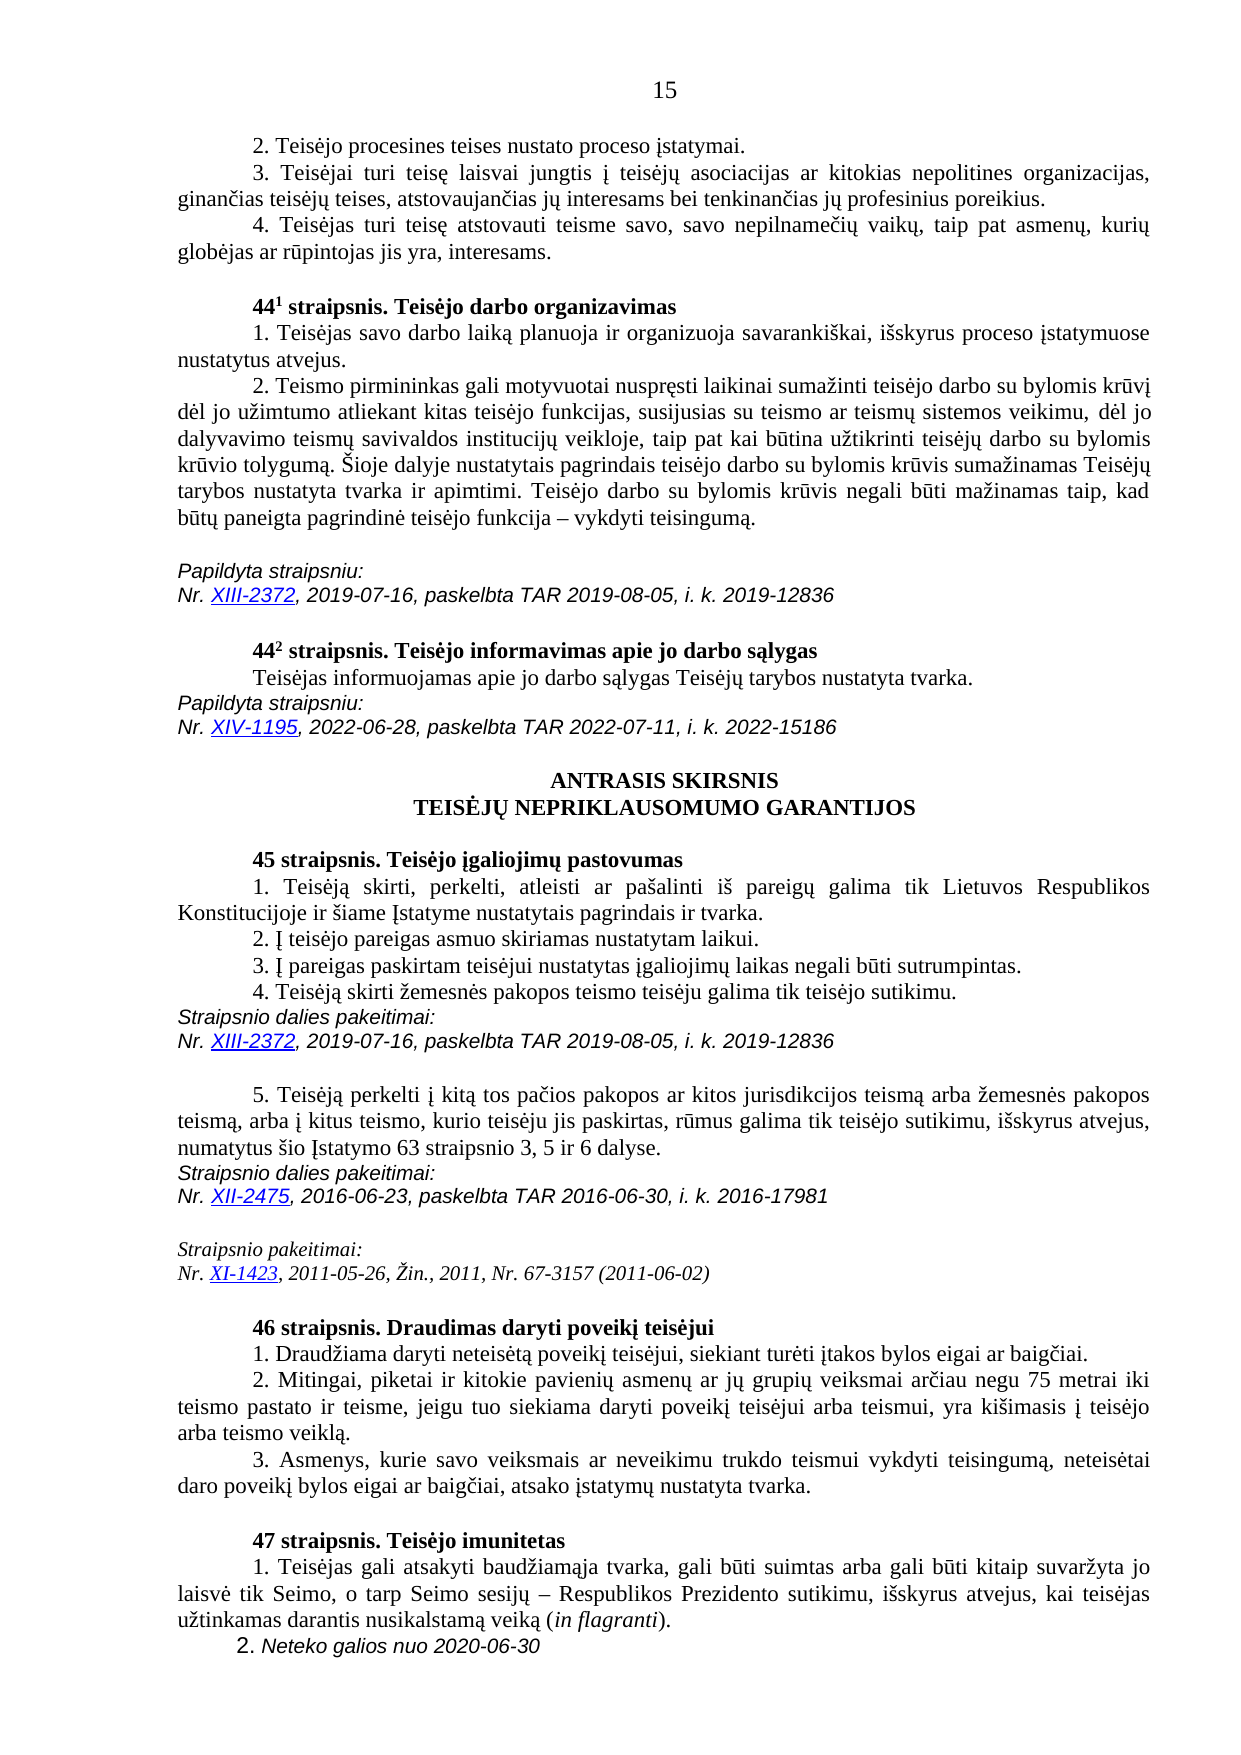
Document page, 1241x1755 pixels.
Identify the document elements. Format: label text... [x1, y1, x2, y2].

text 3. Į pareigas paskirtam teisėjui nustatytas įgaliojimų laikas negali būti sutrumpintas. [177, 952, 1152, 978]
text 3. Teisėjai turi teisę laisvai jungtis į teisėjų asociacijas ar kitokias nepolitines organizacijas, ginančias teisėjų teises, atstovaujančias jų interesams bei tenkinančias jų profesinius poreikius. [177, 159, 1152, 212]
text 2. Į teisėjo pareigas asmuo skiriamas nustatytam laikui. [177, 926, 1152, 952]
text Teisėjas informuojamas apie jo darbo sąlygas Teisėjų tarybos nustatyta tvarka. [177, 664, 1152, 691]
text 2. Teismo pirmininkas gali motyvuotai nuspręsti laikinai sumažinti teisėjo darbo su bylomis krūvį dėl jo užimtumo atliekant kitas teisėjo funkcijas, susijusias su teismo ar teismų sistemos veikimu, dėl jo dalyvavimo teismų savivaldos institucijų veikloje, taip pat kai būtina užtikrinti teisėjų darbo su bylomis krūvio tolygumą. Šioje dalyje nustatytais pagrindais teisėjo darbo su bylomis krūvis sumažinamas Teisėjų tarybos nustatyta tvarka ir apimtimi. Teisėjo darbo su bylomis krūvis negali būti mažinamas taip, kad būtų paneigta pagrindinė teisėjo funkcija – vykdyti teisingumą. [177, 372, 1152, 530]
text Straipsnio dalies pakeitimai: [177, 1160, 1152, 1184]
text Nr. XIV-1195, 2022-06-28, paskelbta TAR 2022-07-11, i. k. 2022-15186 [177, 715, 1152, 739]
text 1. Teisėjas gali atsakyti baudžiamąja tvarka, gali būti suimtas arba gali būti kitaip suvaržyta jo laisvė tik Seimo, o tarp Seimo sesijų – Respublikos Prezidento sutikimu, išskyrus atvejus, kai teisėjas užtinkamas darantis nusikalstamą veiką (in flagranti). [177, 1553, 1152, 1632]
text Nr. XI-1423, 2011-05-26, Žin., 2011, Nr. 67-3157 (2011-06-02) [177, 1261, 1152, 1285]
text ANTRASIS SKIRSNIS [177, 767, 1152, 794]
text Nr. XIII-2372, 2019-07-16, paskelbta TAR 2019-08-05, i. k. 2019-12836 [177, 1028, 1152, 1052]
text Nr. XIII-2372, 2019-07-16, paskelbta TAR 2019-08-05, i. k. 2019-12836 [177, 583, 1152, 607]
text 2. Neteko galios nuo 2020-06-30 [177, 1632, 1152, 1659]
text 3. Asmenys, kurie savo veiksmais ar neveikimu trukdo teismui vykdyti teisingumą, neteisėtai daro poveikį bylos eigai ar baigčiai, atsako įstatymų nustatyta tvarka. [177, 1446, 1152, 1498]
text 441 straipsnis. Teisėjo darbo organizavimas [177, 293, 1152, 319]
text 4. Teisėjas turi teisę atstovauti teisme savo, savo nepilnamečių vaikų, taip pat asmenų, kurių globėjas ar rūpintojas jis yra, interesams. [177, 212, 1152, 264]
text Papildyta straipsniu: [177, 559, 1152, 583]
text 47 straipsnis. Teisėjo imunitetas [177, 1527, 1152, 1553]
text 1. Draudžiama daryti neteisėtą poveikį teisėjui, siekiant turėti įtakos bylos eigai ar baigčiai. [177, 1340, 1152, 1367]
text 2. Mitingai, piketai ir kitokie pavienių asmenų ar jų grupių veiksmai arčiau negu 75 metrai iki teismo pastato ir teisme, jeigu tuo siekiama daryti poveikį teisėjui arba teismui, yra kišimasis į teisėjo arba teismo veiklą. [177, 1367, 1152, 1446]
text 46 straipsnis. Draudimas daryti poveikį teisėjui [177, 1314, 1152, 1340]
text 45 straipsnis. Teisėjo įgaliojimų pastovumas [177, 846, 1152, 873]
subtitle TEISĖJŲ NEPRIKLAUSOMUMO GARANTIJOS [177, 794, 1152, 820]
text Straipsnio pakeitimai: [177, 1237, 1152, 1261]
text Nr. XII-2475, 2016-06-23, paskelbta TAR 2016-06-30, i. k. 2016-17981 [177, 1184, 1152, 1208]
text 4. Teisėją skirti žemesnės pakopos teismo teisėju galima tik teisėjo sutikimu. [177, 978, 1152, 1004]
text Straipsnio dalies pakeitimai: [177, 1004, 1152, 1028]
text 1. Teisėjas savo darbo laiką planuoja ir organizuoja savarankiškai, išskyrus proceso įstatymuose nustatytus atvejus. [177, 319, 1152, 372]
text 2. Teisėjo procesines teises nustato proceso įstatymai. [177, 132, 1152, 159]
text 1. Teisėją skirti, perkelti, atleisti ar pašalinti iš pareigų galima tik Lietuvos Respublikos Konstitucijoje ir šiame Įstatyme nustatytais pagrindais ir tvarka. [177, 873, 1152, 926]
text 5. Teisėją perkelti į kitą tos pačios pakopos ar kitos jurisdikcijos teismą arba žemesnės pakopos teismą, arba į kitus teismo, kurio teisėju jis paskirtas, rūmus galima tik teisėjo sutikimu, išskyrus atvejus, numatytus šio Įstatymo 63 straipsnio 3, 5 ir 6 dalyse. [177, 1081, 1152, 1160]
text Papildyta straipsniu: [177, 691, 1152, 715]
text 442 straipsnis. Teisėjo informavimas apie jo darbo sąlygas [177, 636, 1152, 664]
